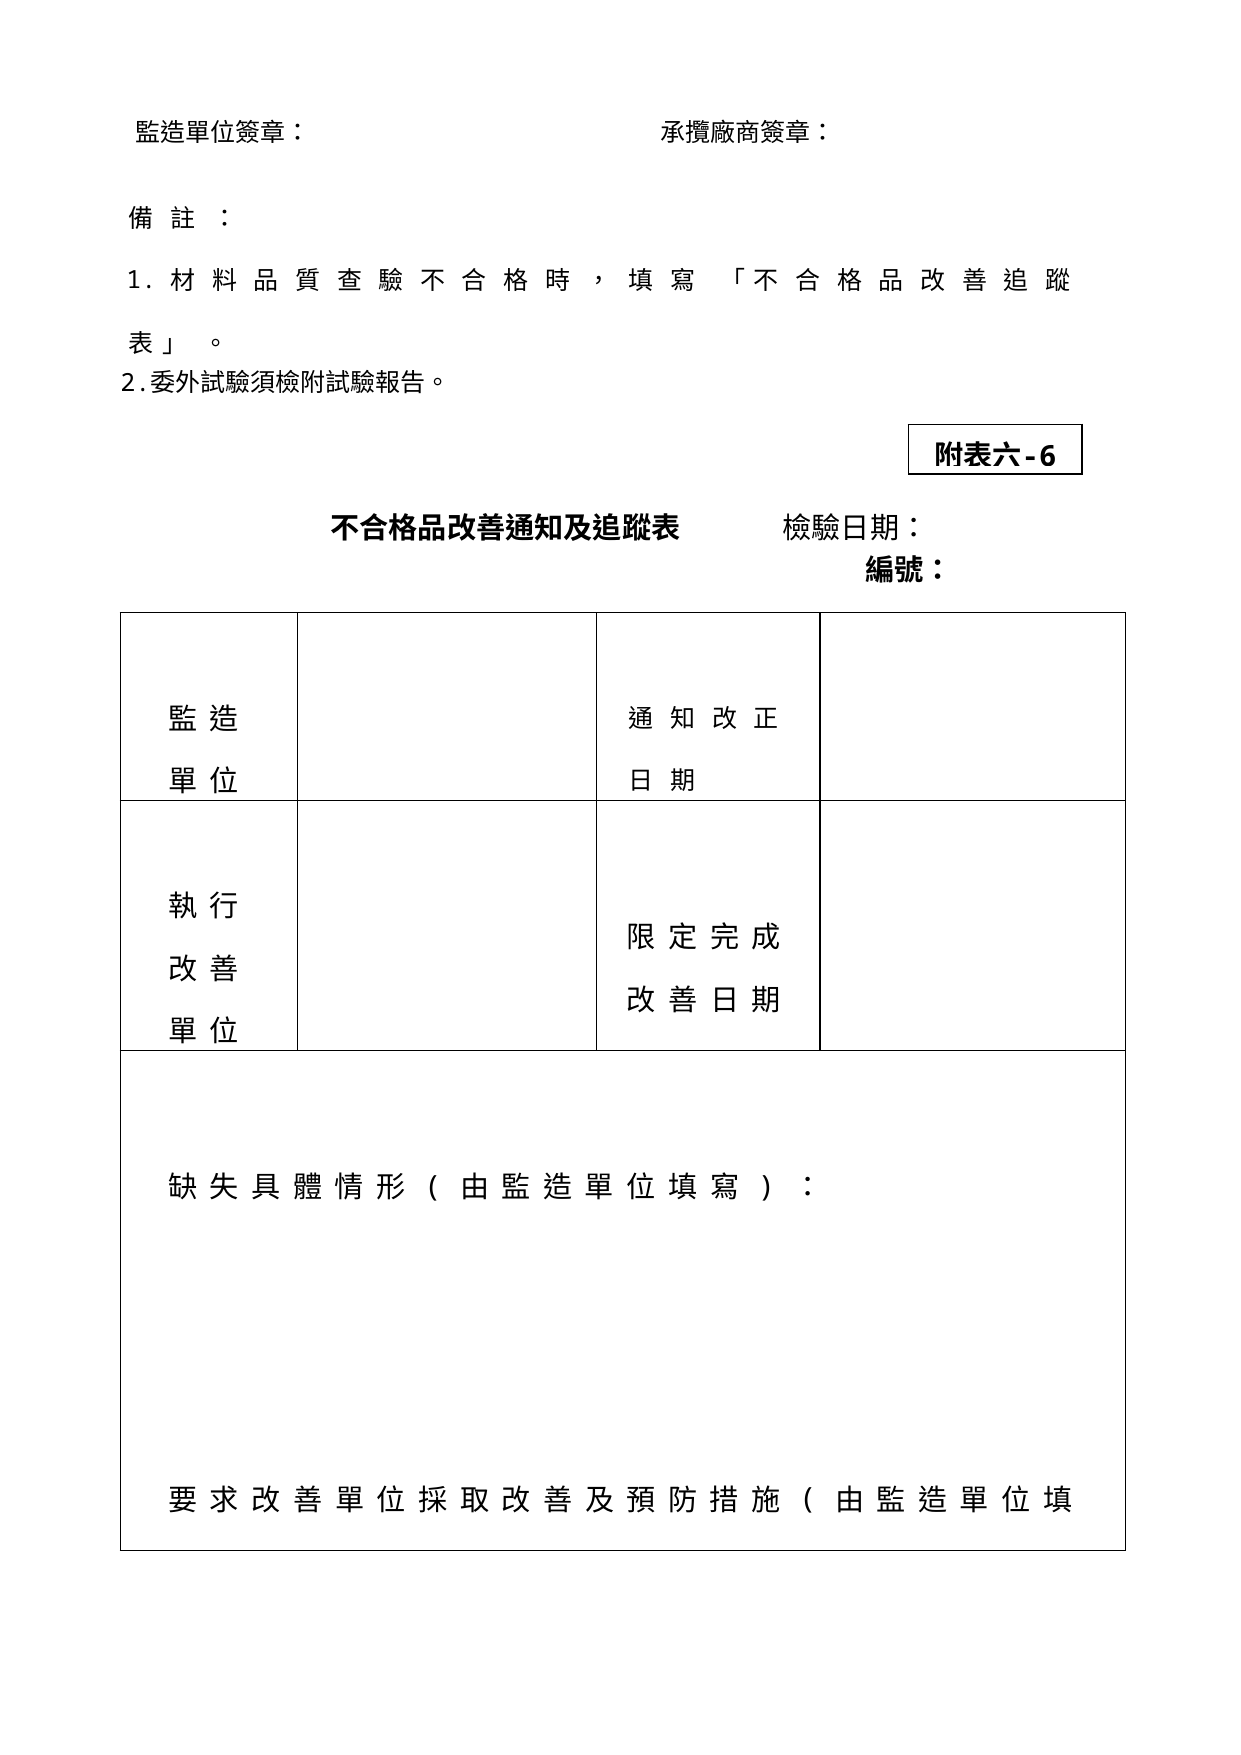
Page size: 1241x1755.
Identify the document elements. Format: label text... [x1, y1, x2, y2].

text [909, 425, 1081, 473]
text 監造單位簽章： 承攬廠商簽章： [120, 112, 1120, 148]
text 1.材料品質查驗不合格時，填寫「不合格品改善追蹤表」。 [120, 237, 1120, 362]
text 備註： [120, 175, 1120, 237]
table_header [821, 613, 1125, 800]
text 不合格品改善通知及追蹤表 檢驗日期： [120, 504, 1120, 547]
text 編號： [120, 547, 1120, 589]
text 附表六-6 [924, 433, 1066, 466]
text 2.委外試驗須檢附試驗報告。 [120, 362, 1120, 398]
table_header [298, 613, 596, 800]
table_header 通知改正日期 [597, 613, 819, 800]
table_cell [298, 801, 596, 1050]
table_header 監造單位 [121, 613, 297, 800]
table_cell 執行改善單位 [121, 801, 297, 1050]
table_cell [821, 801, 1125, 1050]
table_cell 缺失具體情形(由監造單位填寫)： 要求改善單位採取改善及預防措施(由監造單位填 [121, 1051, 1125, 1550]
table_cell 限定完成改善日期 [597, 801, 819, 1050]
